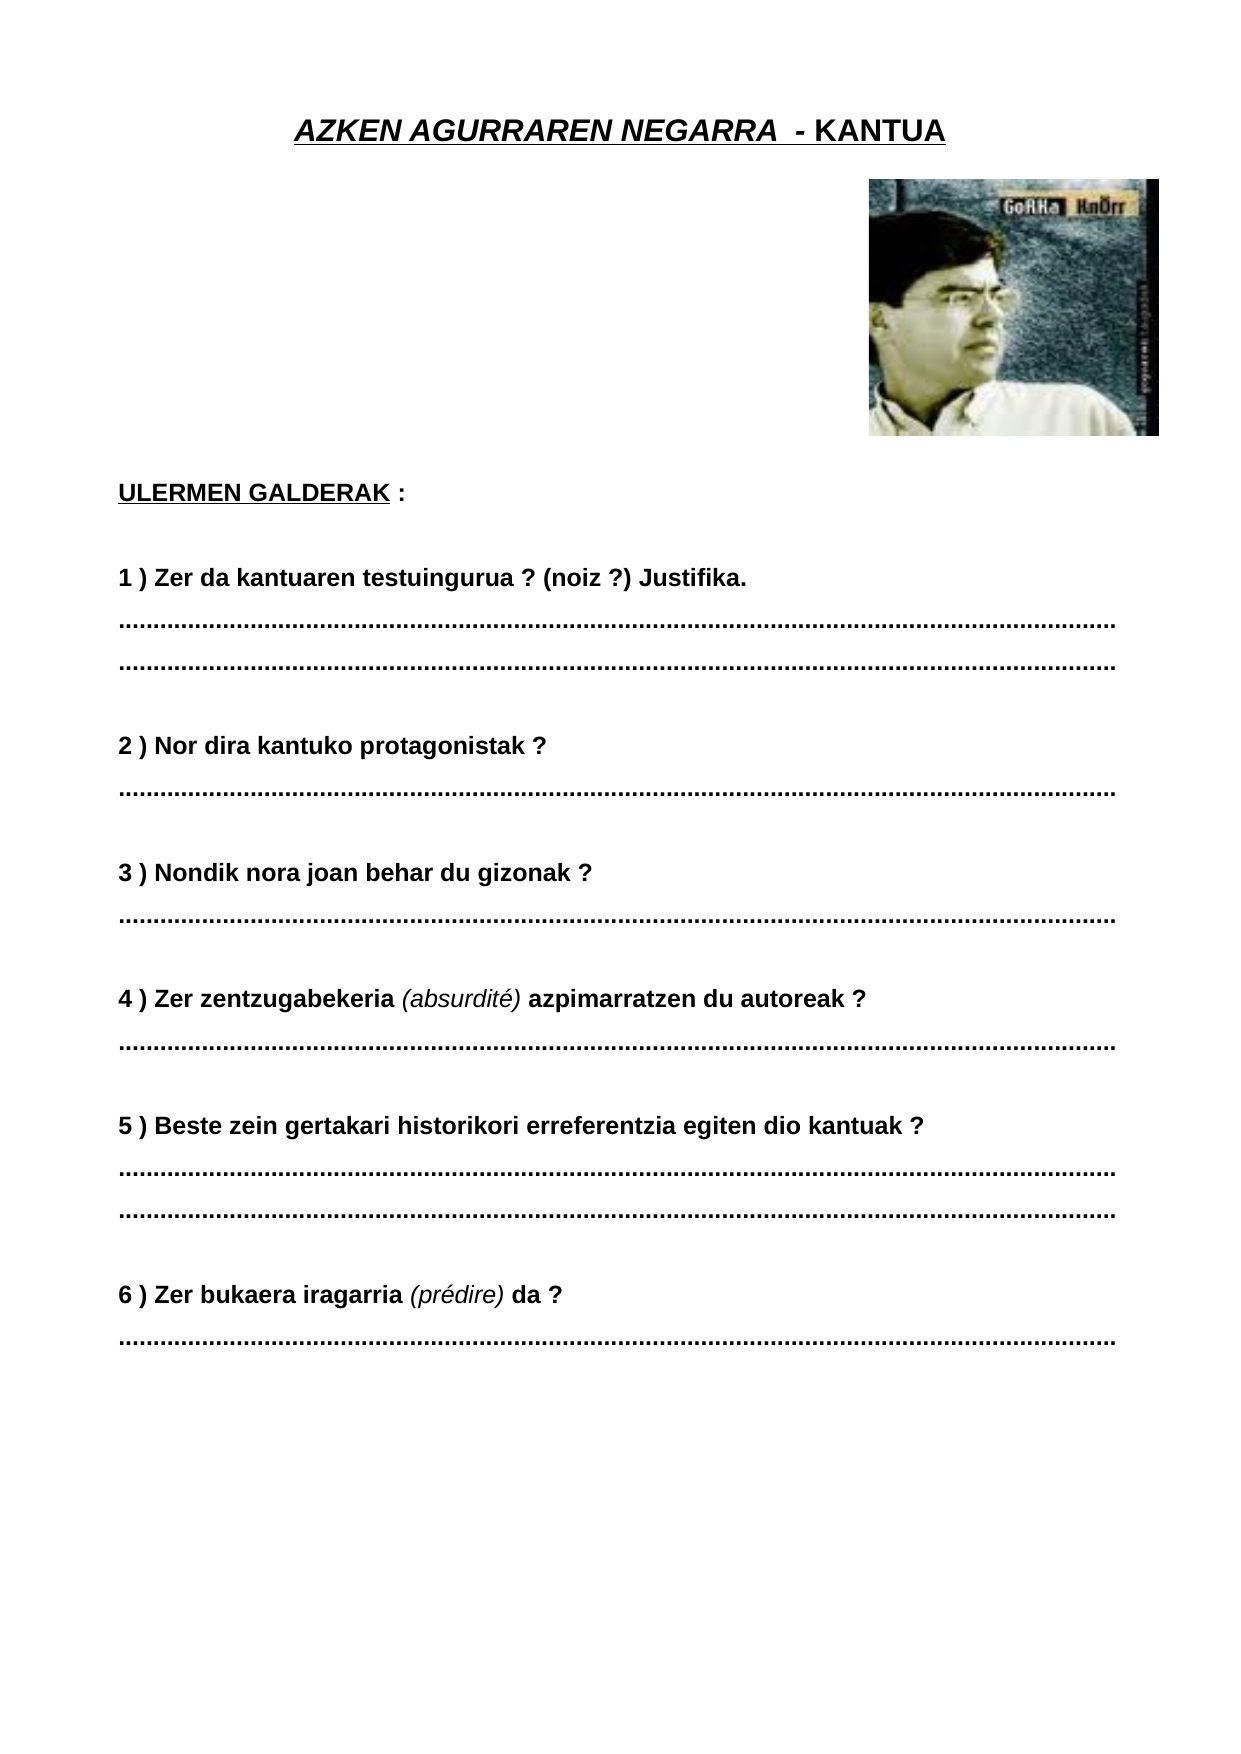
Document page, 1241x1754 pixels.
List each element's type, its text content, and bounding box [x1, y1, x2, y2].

text ................................................................................................................................................ [118, 900, 1122, 929]
text 2 ) Nor dira kantuko protagonistak ? [118, 731, 1122, 761]
text 1 ) Zer da kantuaren testuingurua ? (noiz ?) Justifika. [118, 562, 1122, 592]
text ................................................................................................................................................ [118, 1026, 1122, 1056]
text ULERMEN GALDERAK : [118, 478, 1122, 507]
text AZKEN AGURRAREN NEGARRA - KANTUA [118, 118, 1122, 148]
text ................................................................................................................................................ [118, 647, 1122, 676]
text 5 ) Beste zein gertakari historikori erreferentzia egiten dio kantuak ? [118, 1111, 1122, 1140]
text 4 ) Zer zentzugabekeria (absurdité) azpimarratzen du autoreak ? [118, 984, 1122, 1014]
text ................................................................................................................................................ [118, 1153, 1122, 1182]
picture [868, 179, 1159, 436]
text ................................................................................................................................................ [118, 1195, 1122, 1225]
text ................................................................................................................................................ [118, 604, 1122, 634]
text 6 ) Zer bukaera iragarria (prédire) da ? [118, 1279, 1122, 1309]
text 3 ) Nondik nora joan behar du gizonak ? [118, 857, 1122, 887]
text ................................................................................................................................................ [118, 1322, 1122, 1351]
text ................................................................................................................................................ [118, 773, 1122, 803]
